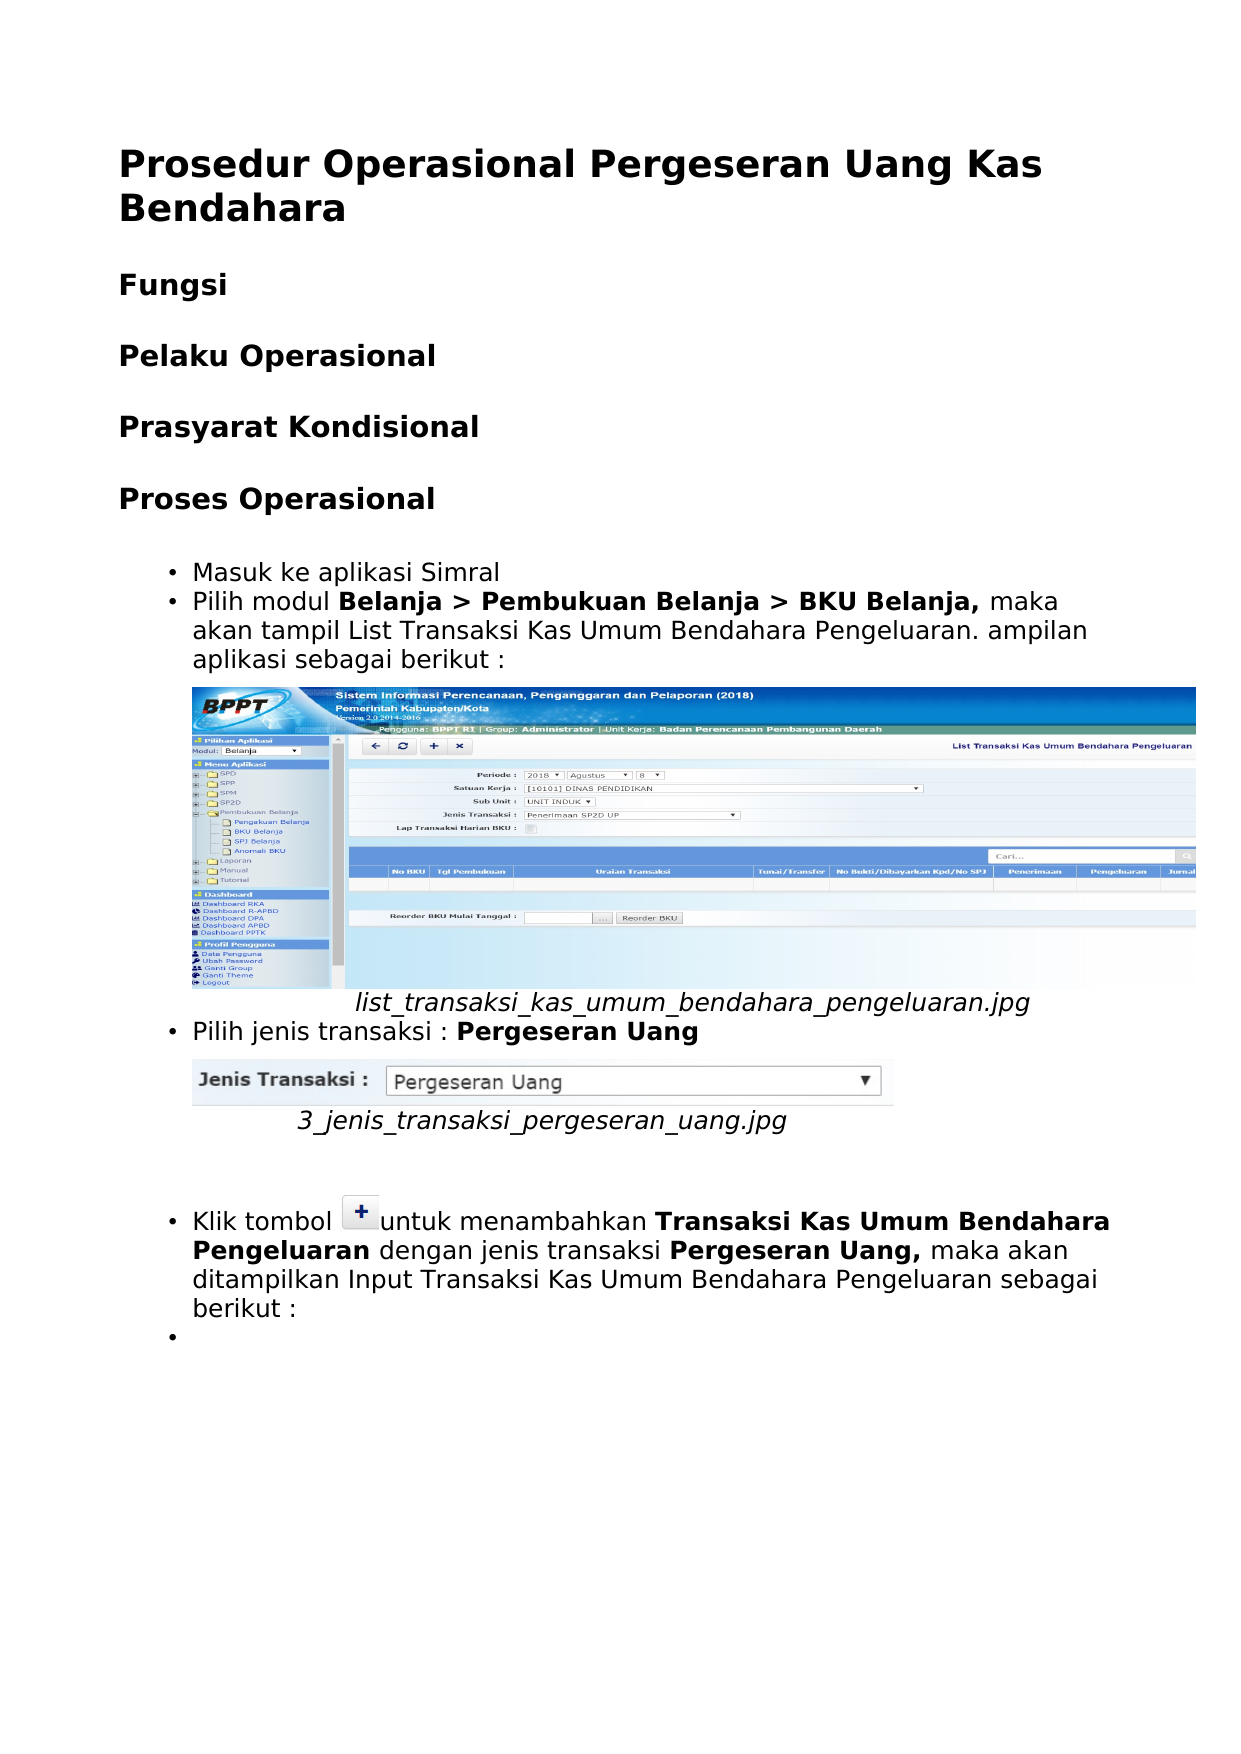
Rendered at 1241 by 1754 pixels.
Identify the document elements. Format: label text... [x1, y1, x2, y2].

list Pilih modul Belanja > Pembukuan Belanja > BKU Belanja, maka akan tampil List Transaksi Kas Umum Bendahara Pengeluaran. ampilan aplikasi sebagai berikut : [177, 587, 1196, 1017]
subtitle Proses Operasional [118, 482, 1122, 516]
subtitle Prasyarat Kondisional [118, 411, 1122, 445]
picture [192, 1059, 895, 1106]
picture [340, 1194, 380, 1230]
picture [192, 687, 1196, 989]
list list_transaksi_kas_umum_bendahara_pengeluaran.jpg [192, 989, 1196, 1017]
subtitle Prosedur Operasional Pergeseran Uang Kas Bendahara [118, 143, 1122, 230]
subtitle Pelaku Operasional [118, 339, 1122, 373]
list 3_jenis_transaksi_pergeseran_uang.jpg [192, 1106, 895, 1135]
list Pilih jenis transaksi : Pergeseran Uang [177, 1017, 1122, 1135]
list Masuk ke aplikasi Simral [177, 558, 1122, 587]
subtitle Fungsi [118, 268, 1122, 302]
list Klik tombol untuk menambahkan Transaksi Kas Umum Bendahara Pengeluaran dengan jenis transaksi Pergeseran Uang, maka akan ditampilkan Input Transaksi Kas Umum Bendahara Pengeluaran sebagai berikut : [177, 1194, 1122, 1323]
